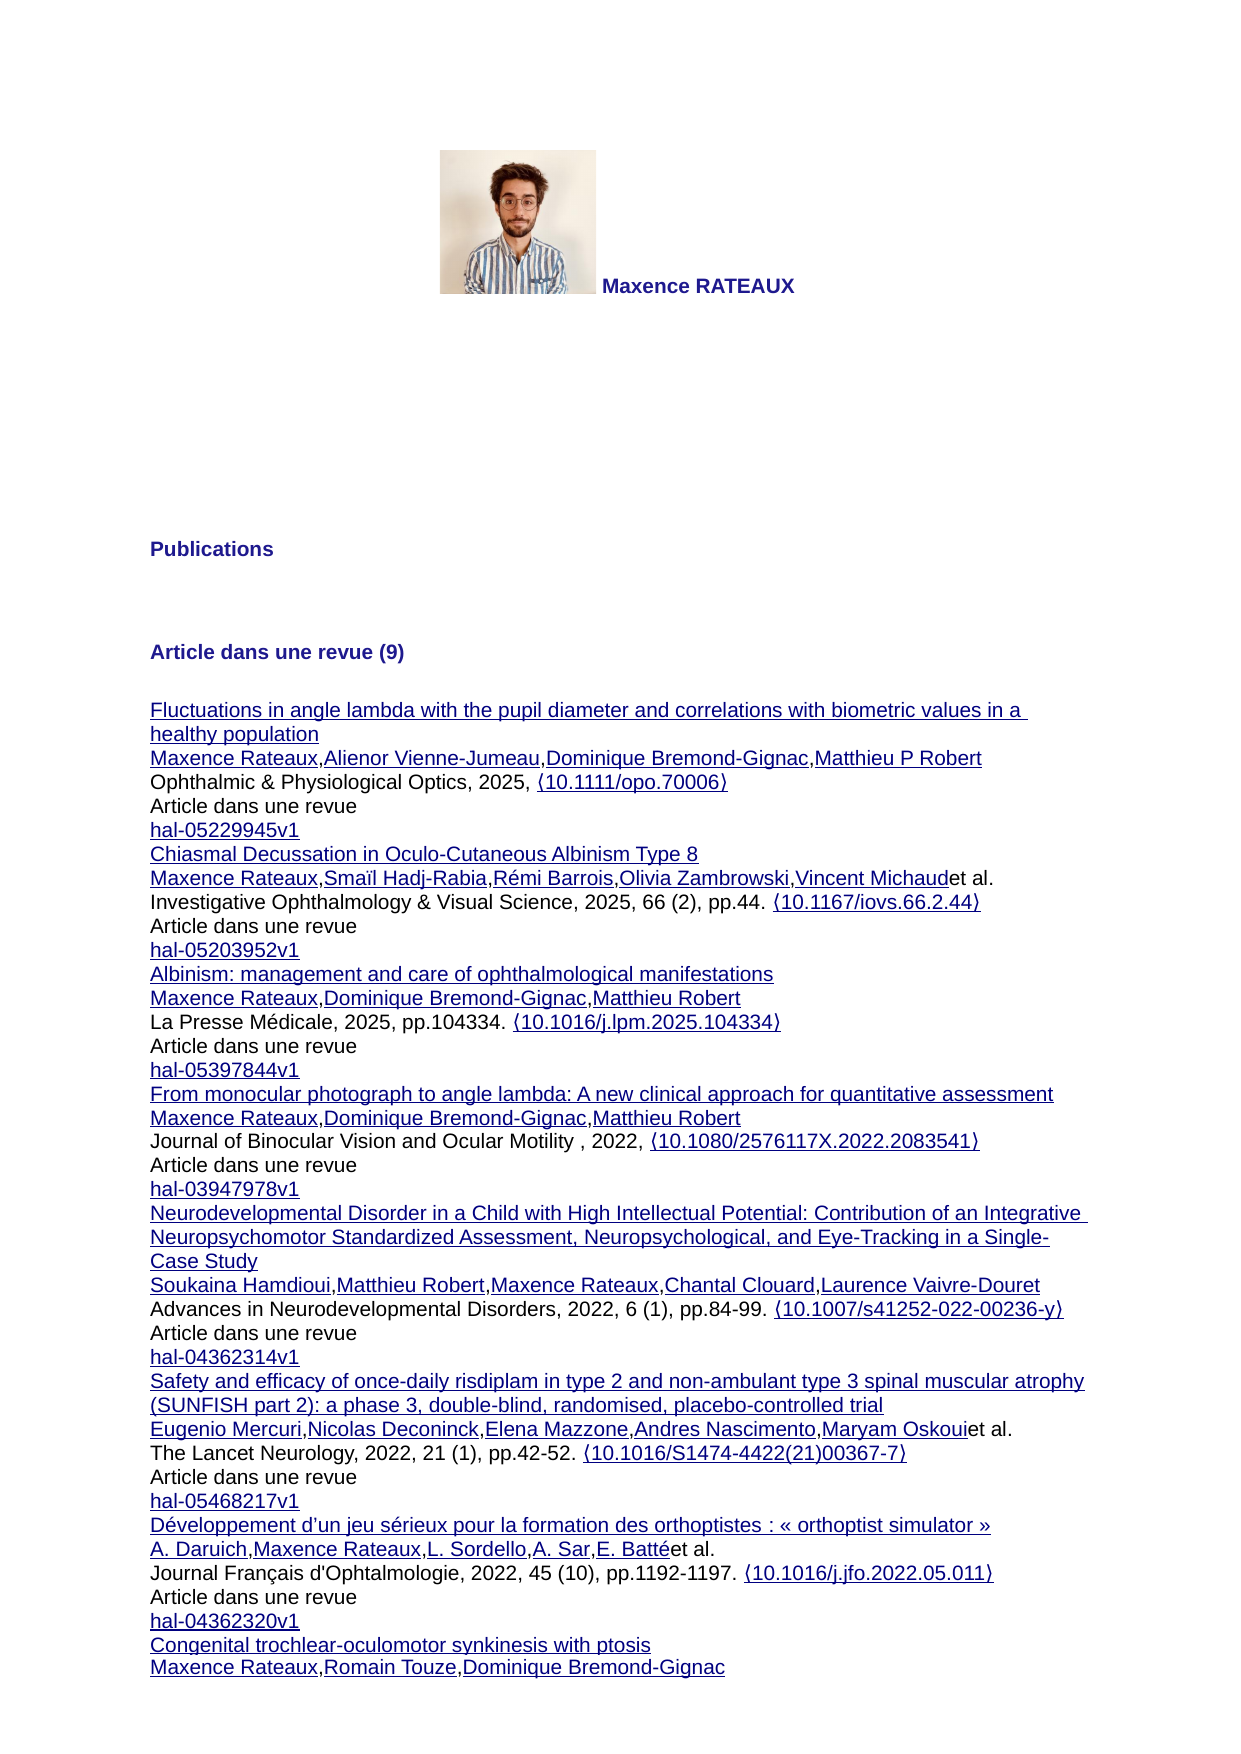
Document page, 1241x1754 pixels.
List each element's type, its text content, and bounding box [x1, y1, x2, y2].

subtitle Publications [150, 537, 1090, 561]
table_cell Chiasmal Decussation in Oculo-Cutaneous Albinism Type 8 Maxence Rateaux,Smaïl Hadj-Rabia,Rémi Barrois,Olivia Zambrowski,Vincent Michaudet al. Investigative Ophthalmology & Visual Science, 2025, 66 (2), pp.44. ⟨10.1167/iovs.66.2.44⟩ Article dans une revue hal-05203952v1 [150, 842, 1090, 962]
table_cell Neurodevelopmental Disorder in a Child with High Intellectual Potential: Contribution of an Integrative Neuropsychomotor Standardized Assessment, Neuropsychological, and Eye-Tracking in a Single-Case Study Soukaina Hamdioui,Matthieu Robert,Maxence Rateaux,Chantal Clouard,Laurence Vaivre-Douret Advances in Neurodevelopmental Disorders, 2022, 6 (1), pp.84-99. ⟨10.1007/s41252-022-00236-y⟩ Article dans une revue hal-04362314v1 [150, 1201, 1090, 1369]
subtitle Maxence RATEAUX [150, 150, 1090, 298]
table_cell Développement d’un jeu sérieux pour la formation des orthoptistes : « orthoptist simulator » A. Daruich,Maxence Rateaux,L. Sordello,A. Sar,E. Battéet al. Journal Français d'Ophtalmologie, 2022, 45 (10), pp.1192-1197. ⟨10.1016/j.jfo.2022.05.011⟩ Article dans une revue hal-04362320v1 [150, 1513, 1090, 1632]
table_cell From monocular photograph to angle lambda: A new clinical approach for quantitative assessment Maxence Rateaux,Dominique Bremond-Gignac,Matthieu Robert Journal of Binocular Vision and Ocular Motility , 2022, ⟨10.1080/2576117X.2022.2083541⟩ Article dans une revue hal-03947978v1 [150, 1081, 1090, 1201]
picture [439, 150, 597, 294]
subtitle Article dans une revue (9) [150, 640, 1090, 664]
table_cell Safety and efficacy of once-daily risdiplam in type 2 and non-ambulant type 3 spinal muscular atrophy (SUNFISH part 2): a phase 3, double-blind, randomised, placebo-controlled trial Eugenio Mercuri,Nicolas Deconinck,Elena Mazzone,Andres Nascimento,Maryam Oskouiet al. The Lancet Neurology, 2022, 21 (1), pp.42-52. ⟨10.1016/S1474-4422(21)00367-7⟩ Article dans une revue hal-05468217v1 [150, 1369, 1090, 1513]
table_cell Albinism: management and care of ophthalmological manifestations Maxence Rateaux,Dominique Bremond-Gignac,Matthieu Robert La Presse Médicale, 2025, pp.104334. ⟨10.1016/j.lpm.2025.104334⟩ Article dans une revue hal-05397844v1 [150, 962, 1090, 1081]
table_cell Congenital trochlear-oculomotor synkinesis with ptosis Maxence Rateaux,Romain Touze,Dominique Bremond-Gignac [150, 1633, 1090, 1679]
table_header Fluctuations in angle lambda with the pupil diameter and correlations with biometric values in a healthy population Maxence Rateaux,Alienor Vienne-Jumeau,Dominique Bremond-Gignac,Matthieu P Robert Ophthalmic & Physiological Optics, 2025, ⟨10.1111/opo.70006⟩ Article dans une revue hal-05229945v1 [150, 698, 1090, 842]
